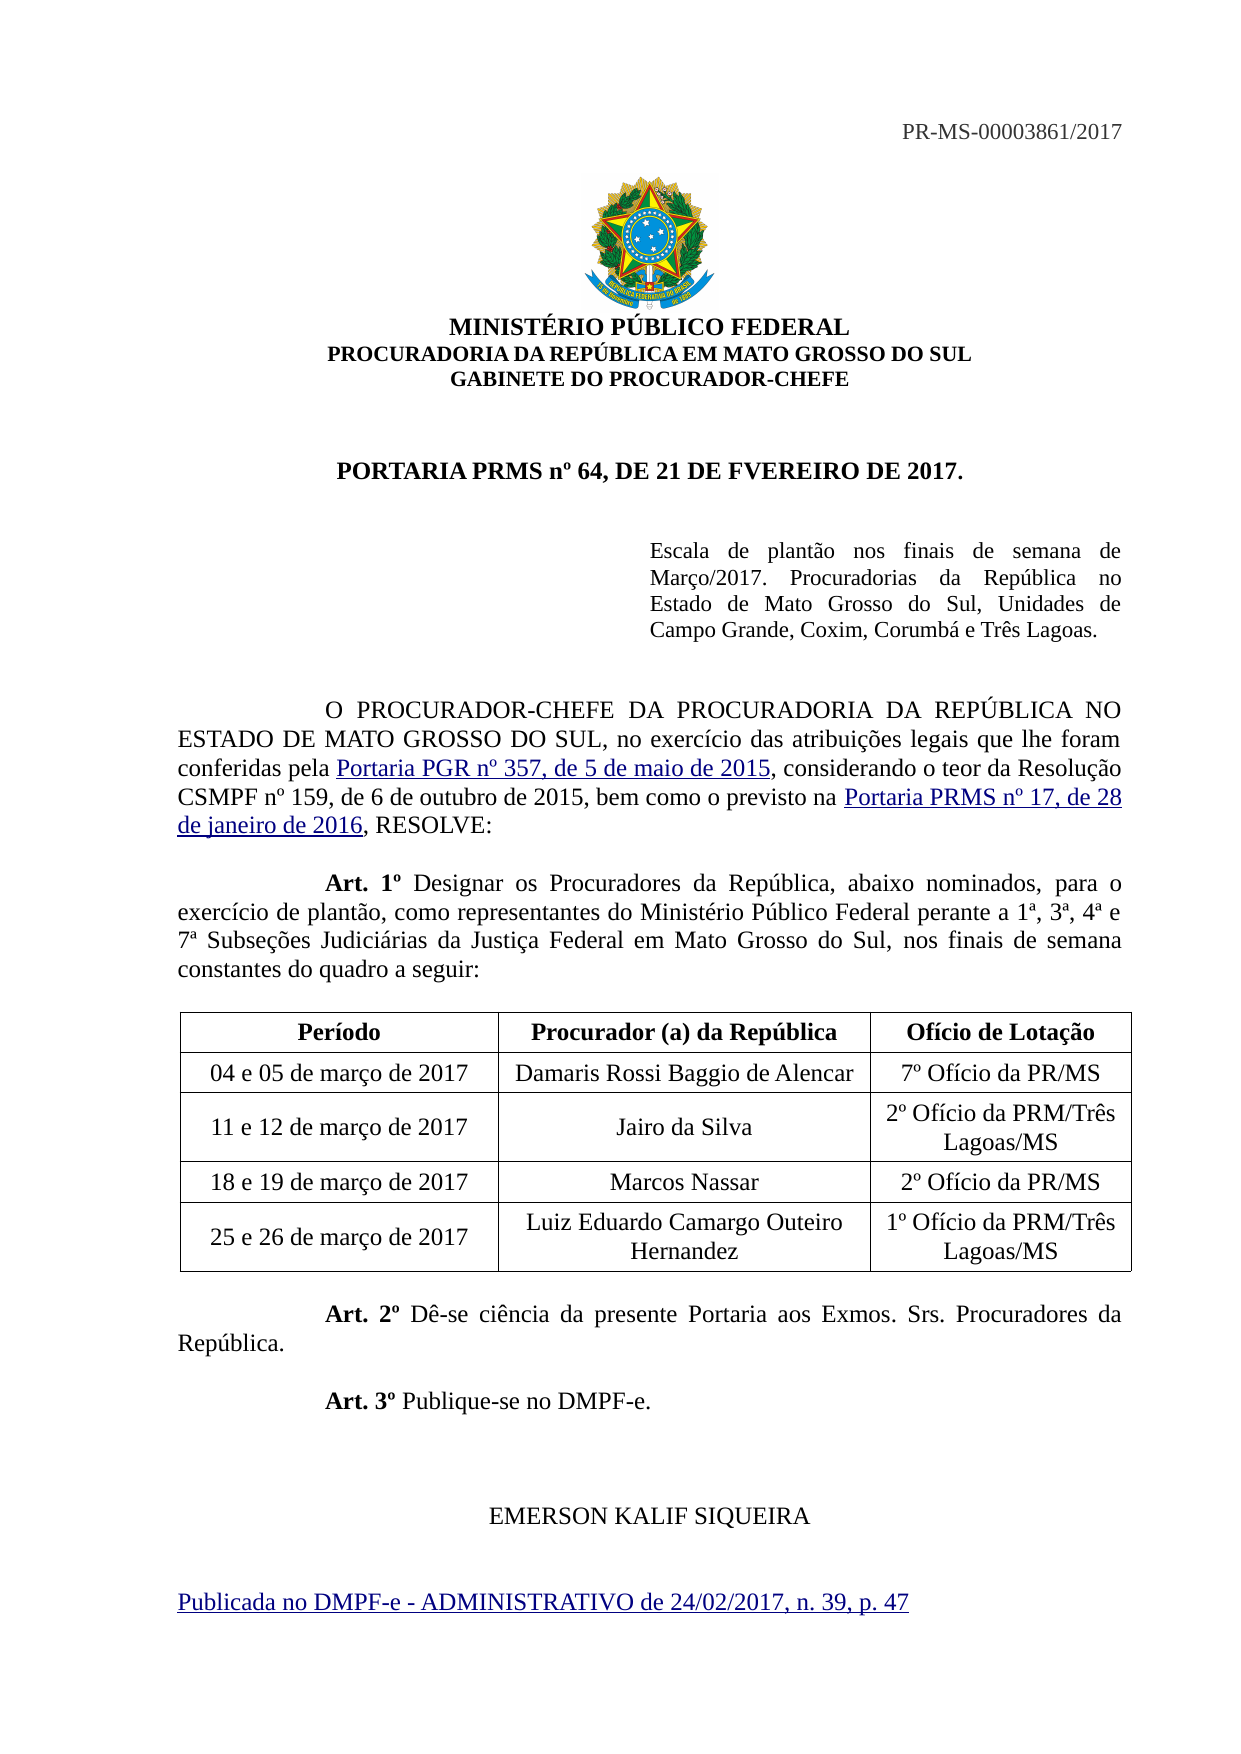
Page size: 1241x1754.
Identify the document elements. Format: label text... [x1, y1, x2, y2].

table_header Período [181, 1013, 498, 1052]
table_cell Marcos Nassar [499, 1162, 870, 1202]
text Art. 1º Designar os Procuradores da República, abaixo nominados, para o exercício de plantão, como representantes do Ministério Público Federal perante a 1ª, 3ª, 4ª e 7ª Subseções Judiciárias da Justiça Federal em Mato Grosso do Sul, nos finais de semana constantes do quadro a seguir: [177, 868, 1122, 983]
table_cell Luiz Eduardo Camargo Outeiro Hernandez [499, 1203, 870, 1271]
table_cell 04 e 05 de março de 2017 [181, 1053, 498, 1092]
text Publicada no DMPF-e - ADMINISTRATIVO de 24/02/2017, n. 39, p. 47 [177, 1587, 1122, 1616]
table_header Procurador (a) da República [499, 1013, 870, 1052]
table_cell 1º Ofício da PRM/Três Lagoas/MS [871, 1203, 1131, 1271]
table_cell 2º Ofício da PR/MS [871, 1162, 1131, 1202]
text GABINETE DO PROCURADOR-CHEFE [177, 366, 1122, 391]
table_cell 7º Ofício da PR/MS [871, 1053, 1131, 1092]
text Art. 3º Publique-se no DMPF-e. [177, 1386, 1122, 1414]
text PROCURADORIA DA REPÚBLICA EM MATO GROSSO DO SUL [177, 341, 1122, 366]
table_cell 18 e 19 de março de 2017 [181, 1162, 498, 1202]
text MINISTÉRIO PÚBLICO FEDERAL [177, 174, 1122, 341]
text PORTARIA PRMS nº 64, DE 21 DE FVEREIRO DE 2017. [177, 456, 1122, 484]
text O PROCURADOR-CHEFE DA PROCURADORIA DA REPÚBLICA NO ESTADO DE MATO GROSSO DO SUL, no exercício das atribuições legais que lhe foram conferidas pela Portaria PGR nº 357, de 5 de maio de 2015, considerando o teor da Resolução CSMPF nº 159, de 6 de outubro de 2015, bem como o previsto na Portaria PRMS nº 17, de 28 de janeiro de 2016, RESOLVE: [177, 695, 1122, 839]
table_cell Damaris Rossi Baggio de Alencar [499, 1053, 870, 1092]
table_cell 25 e 26 de março de 2017 [181, 1203, 498, 1271]
text Escala de plantão nos finais de semana de Março/2017. Procuradorias da República no Estado de Mato Grosso do Sul, Unidades de Campo Grande, Coxim, Corumbá e Três Lagoas. [649, 537, 1122, 643]
table_header Ofício de Lotação [871, 1013, 1131, 1052]
text EMERSON KALIF SIQUEIRA [177, 1501, 1122, 1529]
table_cell Jairo da Silva [499, 1093, 870, 1161]
table_cell 2º Ofício da PRM/Três Lagoas/MS [871, 1093, 1131, 1161]
table_cell 11 e 12 de março de 2017 [181, 1093, 498, 1161]
text Art. 2º Dê-se ciência da presente Portaria aos Exmos. Srs. Procuradores da República. [177, 1299, 1122, 1357]
